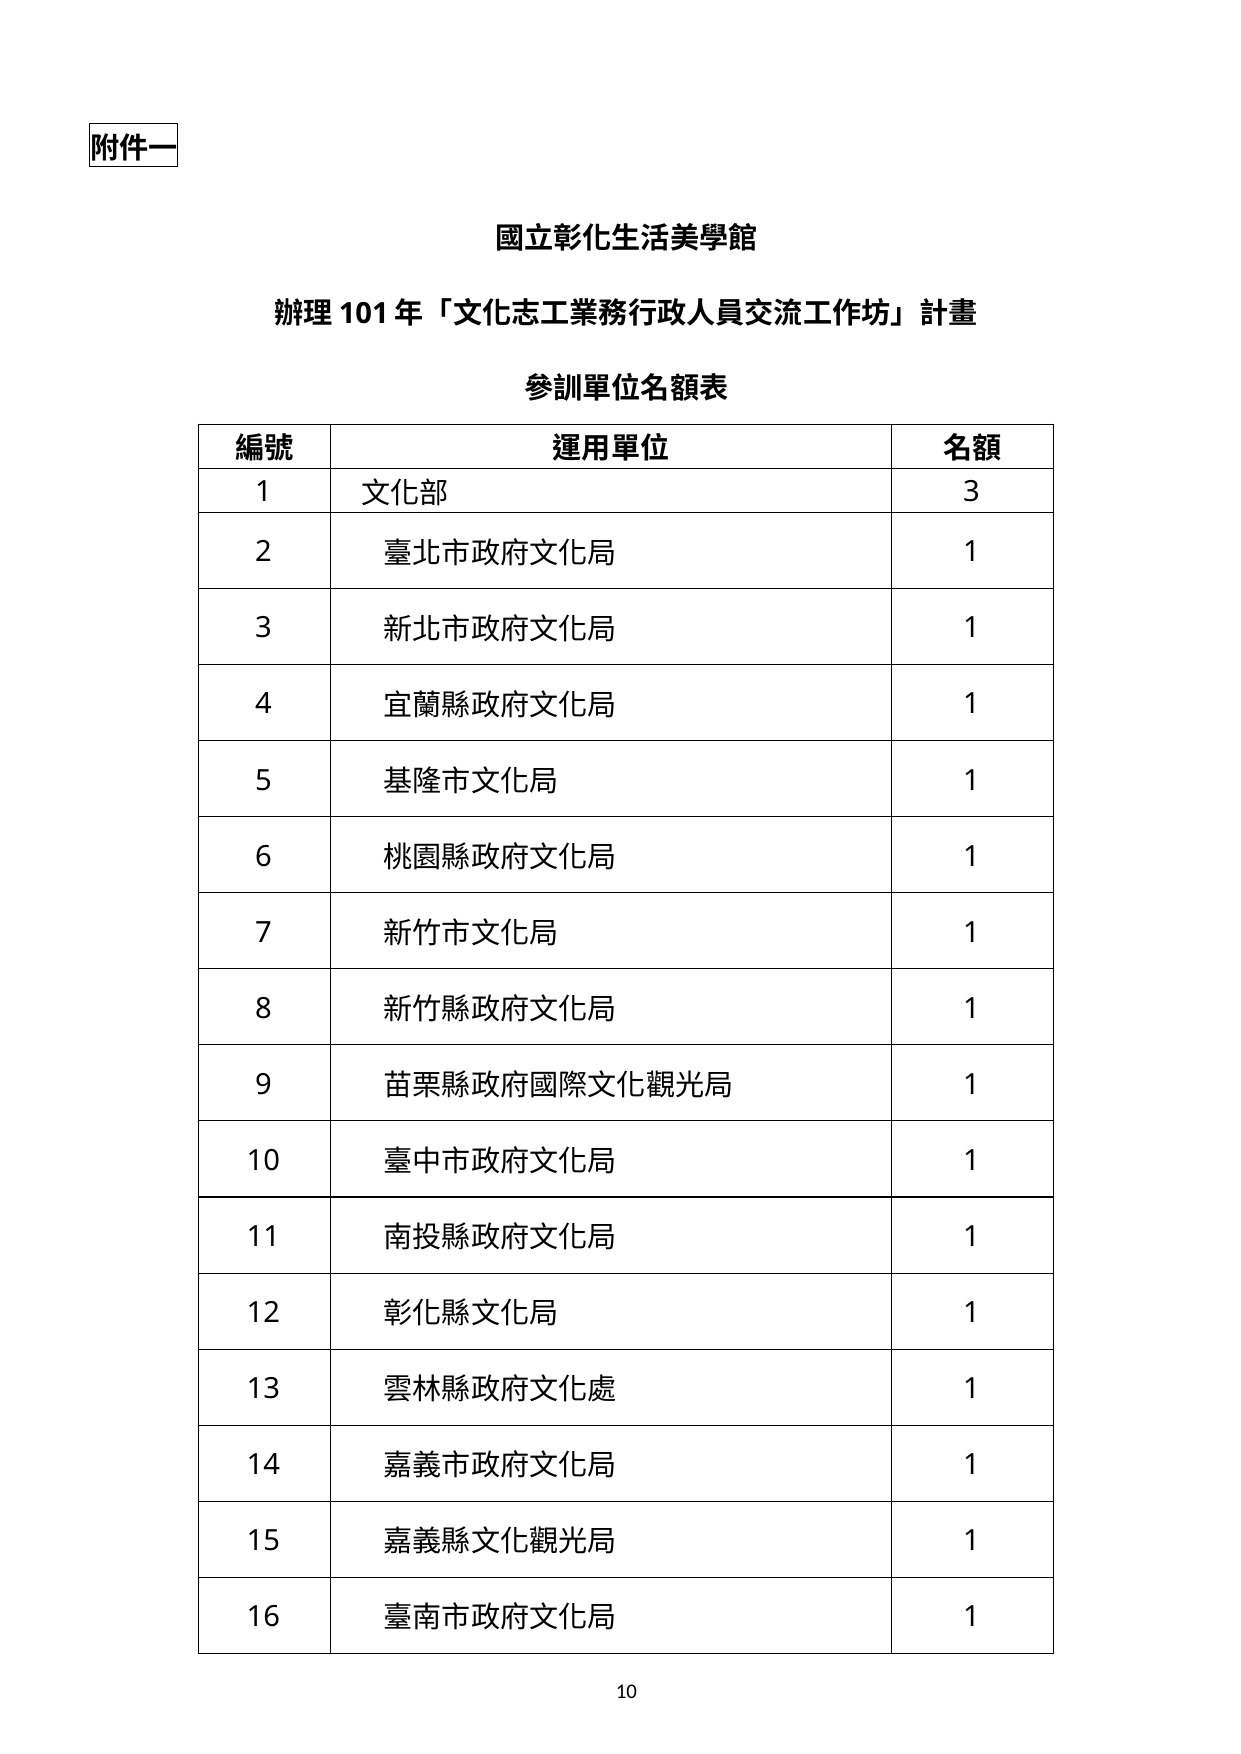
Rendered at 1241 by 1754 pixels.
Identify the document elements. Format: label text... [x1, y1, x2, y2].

table_cell 13 [199, 1350, 330, 1424]
table_cell 3 [892, 469, 1053, 512]
table_cell 雲林縣政府文化處 [331, 1350, 891, 1424]
table_cell 臺北市政府文化局 [331, 513, 891, 588]
table_cell 1 [892, 1045, 1053, 1120]
table_cell 1 [892, 1350, 1053, 1424]
table_cell 1 [892, 1274, 1053, 1348]
table_cell 1 [892, 1502, 1053, 1577]
table_cell 10 [199, 1121, 330, 1196]
text 參訓單位名額表 [89, 348, 1163, 423]
table_cell 14 [199, 1426, 330, 1501]
text 國立彰化生活美學館 [89, 198, 1163, 273]
table_cell 1 [892, 513, 1053, 588]
table_cell 16 [199, 1578, 330, 1653]
table_header 編號 [199, 425, 330, 468]
table_cell 1 [199, 469, 330, 512]
table_cell 宜蘭縣政府文化局 [331, 665, 891, 740]
table_cell 彰化縣文化局 [331, 1274, 891, 1348]
table_cell 基隆市文化局 [331, 741, 891, 816]
table_cell 新北市政府文化局 [331, 589, 891, 664]
table_cell 1 [892, 1578, 1053, 1653]
table_cell 新竹市文化局 [331, 893, 891, 968]
table_cell 7 [199, 893, 330, 968]
table_cell 1 [892, 589, 1053, 664]
table_header 運用單位 [331, 425, 891, 468]
table_cell 南投縣政府文化局 [331, 1198, 891, 1272]
table_cell 1 [892, 741, 1053, 816]
table_cell 1 [892, 1198, 1053, 1272]
table_cell 5 [199, 741, 330, 816]
table_cell 嘉義市政府文化局 [331, 1426, 891, 1501]
table_cell 11 [199, 1198, 330, 1272]
table_header 名額 [892, 425, 1053, 468]
table_cell 12 [199, 1274, 330, 1348]
table_cell 6 [199, 817, 330, 892]
table_cell 4 [199, 665, 330, 740]
table_cell 8 [199, 969, 330, 1044]
table_cell 3 [199, 589, 330, 664]
table_cell 臺中市政府文化局 [331, 1121, 891, 1196]
table_cell 苗栗縣政府國際文化觀光局 [331, 1045, 891, 1120]
table_cell 臺南市政府文化局 [331, 1578, 891, 1653]
table_cell 15 [199, 1502, 330, 1577]
table_cell 1 [892, 817, 1053, 892]
text 辦理101年「文化志工業務行政人員交流工作坊」計畫 [89, 273, 1163, 348]
table_cell 嘉義縣文化觀光局 [331, 1502, 891, 1577]
table_cell 桃園縣政府文化局 [331, 817, 891, 892]
table_cell 1 [892, 1121, 1053, 1196]
table_cell 9 [199, 1045, 330, 1120]
table_cell 新竹縣政府文化局 [331, 969, 891, 1044]
table_cell 文化部 [331, 469, 891, 512]
table_cell 2 [199, 513, 330, 588]
table_cell 1 [892, 969, 1053, 1044]
text 附件一 [89, 108, 1163, 183]
table_cell 1 [892, 1426, 1053, 1501]
table_cell 1 [892, 893, 1053, 968]
table_cell 1 [892, 665, 1053, 740]
